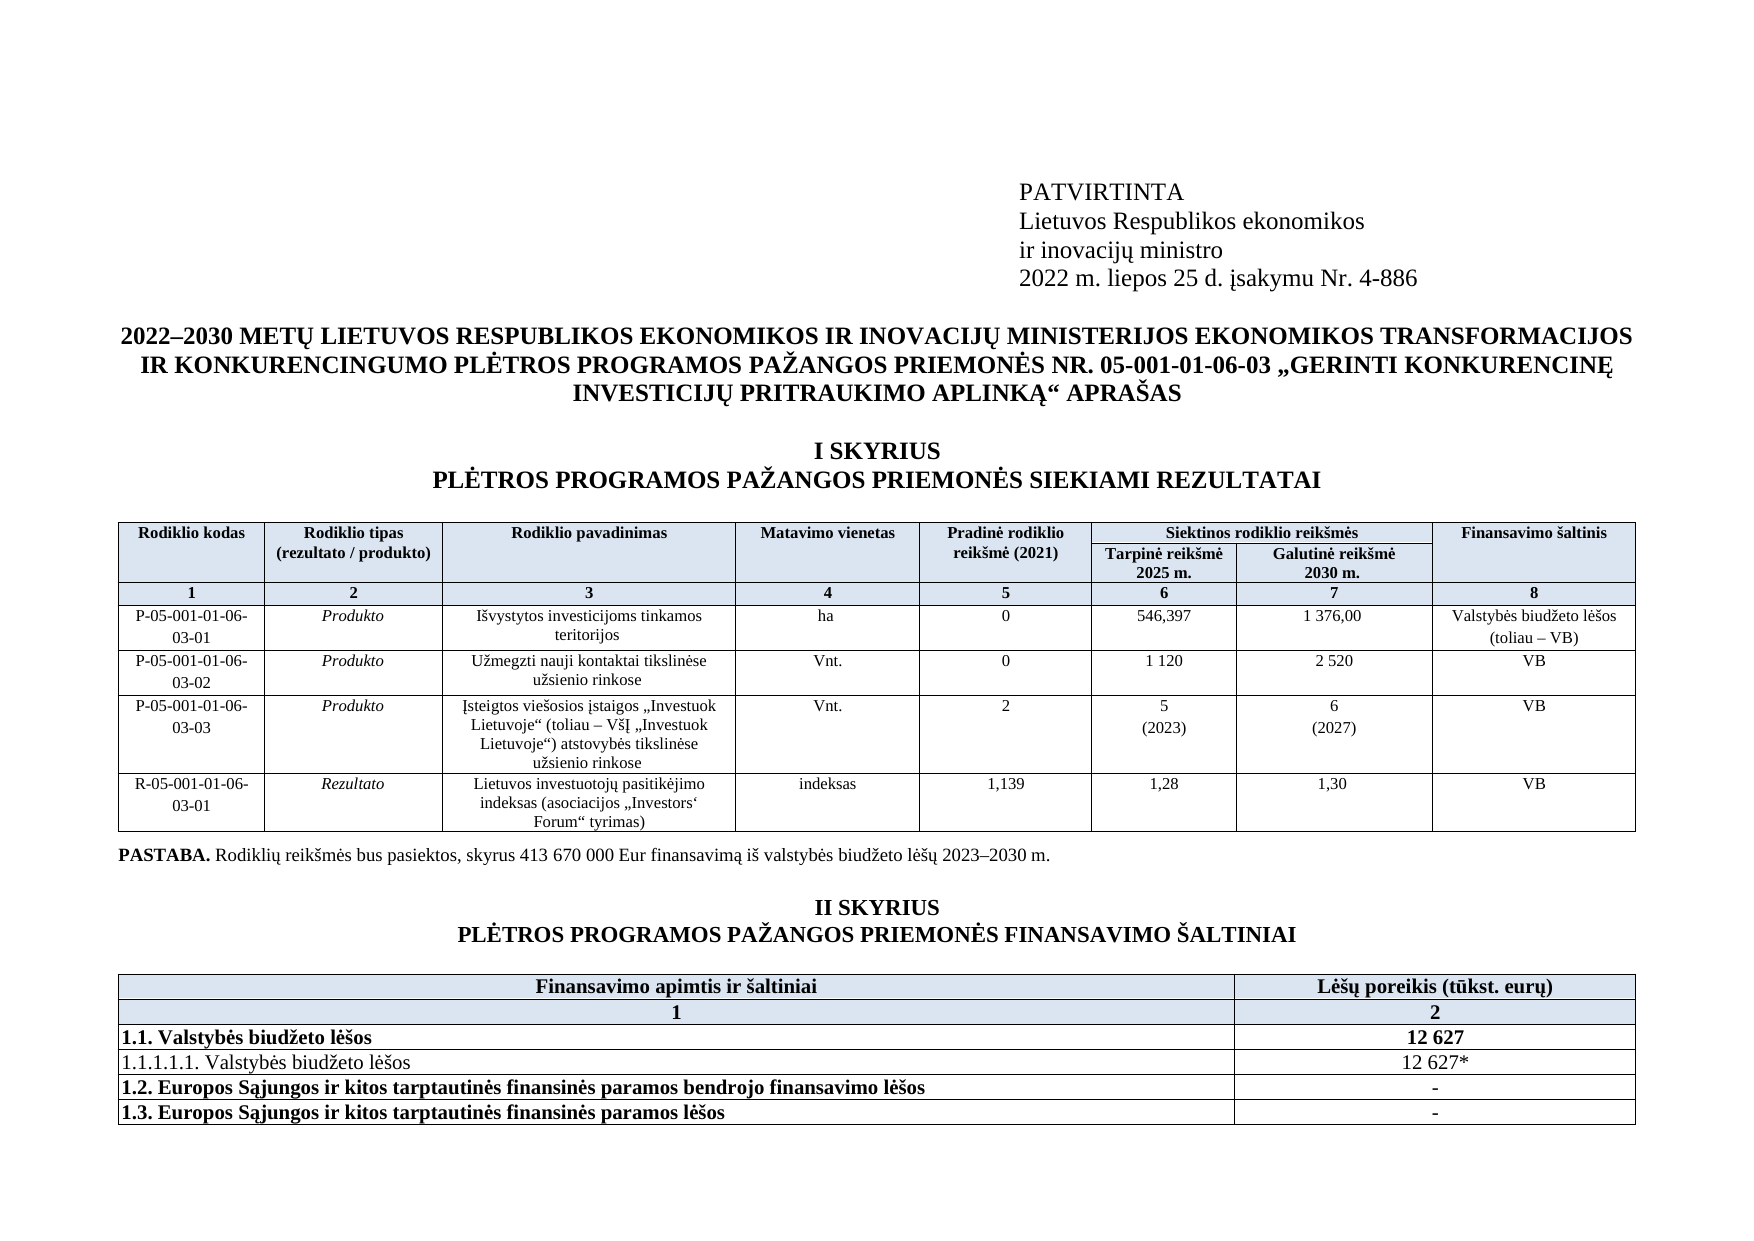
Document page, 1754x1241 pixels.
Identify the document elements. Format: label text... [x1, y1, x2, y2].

table_cell R-05-001-01-06-03-01 [119, 774, 264, 831]
table_cell 0 [920, 606, 1091, 650]
text PASTABA. Rodiklių reikšmės bus pasiektos, skyrus 413 670 000 Eur finansavimą iš valstybės biudžeto lėšų 2023–2030 m. [118, 844, 1636, 866]
table_cell 1,30 [1237, 774, 1432, 831]
table_cell Įsteigtos viešosios įstaigos „Investuok Lietuvoje“ (toliau – VšĮ „Investuok Lietuvoje“) atstovybės tikslinėse užsienio rinkose [443, 696, 735, 772]
table_cell Tarpinė reikšmė 2025 m. [1092, 544, 1236, 582]
text 2022–2030 METŲ LIETUVOS RESPUBLIKOS EKONOMIKOS IR INOVACIJŲ MINISTERIJOS EKONOMIKOS TRANSFORMACIJOS IR KONKURENCINGUMO PLĖTROS PROGRAMOS PAŽANGOS PRIEMONĖS NR. 05-001-01-06-03 „GERINTI KONKURENCINĘ INVESTICIJŲ PRITRAUKIMO APLINKĄ“ APRAŠAS [118, 321, 1636, 407]
table_header Lėšų poreikis (tūkst. eurų) [1235, 975, 1635, 998]
table_cell 2 [265, 583, 442, 605]
table_cell Valstybės biudžeto lėšos (toliau – VB) [1433, 606, 1635, 650]
table_cell VB [1433, 774, 1635, 831]
table_header Matavimo vienetas [736, 523, 919, 582]
table_header Finansavimo šaltinis [1433, 523, 1635, 582]
table_cell 5 (2023) [1092, 696, 1236, 772]
table_header Pradinė rodiklio reikšmė (2021) [920, 523, 1091, 582]
table_cell 1.1. Valstybės biudžeto lėšos [119, 1025, 1234, 1049]
table_cell Užmegzti nauji kontaktai tikslinėse užsienio rinkose [443, 651, 735, 695]
table_cell 4 [736, 583, 919, 605]
table_cell 5 [920, 583, 1091, 605]
table_cell VB [1433, 651, 1635, 695]
table_cell 0 [920, 651, 1091, 695]
table_header Rodiklio tipas (rezultato / produkto) [265, 523, 442, 582]
table_cell ha [736, 606, 919, 650]
table_cell Produkto [265, 606, 442, 650]
table_cell 12 627* [1235, 1050, 1635, 1074]
table_cell 2 [920, 696, 1091, 772]
table_cell - [1235, 1075, 1635, 1099]
table_cell 2 [1235, 1000, 1635, 1024]
table_header Rodiklio pavadinimas [443, 523, 735, 582]
table_cell 1.2. Europos Sąjungos ir kitos tarptautinės finansinės paramos bendrojo finansavimo lėšos [119, 1075, 1234, 1099]
table_cell 1.3. Europos Sąjungos ir kitos tarptautinės finansinės paramos lėšos [119, 1100, 1234, 1124]
table_cell 1 120 [1092, 651, 1236, 695]
text PLĖTROS PROGRAMOS PAŽANGOS PRIEMONĖS FINANSAVIMO ŠALTINIAI [118, 921, 1636, 947]
table_cell Produkto [265, 696, 442, 772]
text ir inovacijų ministro [1019, 235, 1636, 263]
text II SKYRIUS [118, 894, 1636, 921]
table_cell indeksas [736, 774, 919, 831]
table_cell 3 [443, 583, 735, 605]
table_cell VB [1433, 696, 1635, 772]
table_header Finansavimo apimtis ir šaltiniai [119, 975, 1234, 998]
table_cell 1.1.1.1.1. Valstybės biudžeto lėšos [119, 1050, 1234, 1074]
table_cell Rezultato [265, 774, 442, 831]
table_cell 8 [1433, 583, 1635, 605]
table_header Siektinos rodiklio reikšmės [1092, 523, 1432, 542]
table_cell 1 376,00 [1237, 606, 1432, 650]
text I SKYRIUS [118, 436, 1636, 465]
table_cell 2 520 [1237, 651, 1432, 695]
table_cell - [1235, 1100, 1635, 1124]
table_cell Vnt. [736, 696, 919, 772]
table_cell 6 (2027) [1237, 696, 1432, 772]
table_cell 6 [1092, 583, 1236, 605]
text 2022 m. liepos 25 d. įsakymu Nr. 4-886 [1019, 263, 1636, 292]
table_cell Lietuvos investuotojų pasitikėjimo indeksas (asociacijos „Investors‘ Forum“ tyrimas) [443, 774, 735, 831]
table_cell P-05-001-01-06-03-02 [119, 651, 264, 695]
table_cell Vnt. [736, 651, 919, 695]
table_cell 7 [1237, 583, 1432, 605]
table_cell 1,28 [1092, 774, 1236, 831]
text PATVIRTINTA [1019, 177, 1636, 206]
table_cell 546,397 [1092, 606, 1236, 650]
table_cell Produkto [265, 651, 442, 695]
table_cell 1 [119, 1000, 1234, 1024]
table_cell 1 [119, 583, 264, 605]
table_cell Galutinė reikšmė 2030 m. [1237, 544, 1432, 582]
table_cell P-05-001-01-06-03-03 [119, 696, 264, 772]
table_header Rodiklio kodas [119, 523, 264, 582]
text Lietuvos Respublikos ekonomikos [1019, 206, 1636, 235]
table_cell 12 627 [1235, 1025, 1635, 1049]
text PLĖTROS PROGRAMOS PAŽANGOS PRIEMONĖS SIEKIAMI REZULTATAI [118, 465, 1636, 493]
table_cell P-05-001-01-06-03-01 [119, 606, 264, 650]
table_cell Išvystytos investicijoms tinkamos teritorijos [443, 606, 735, 650]
table_cell 1,139 [920, 774, 1091, 831]
